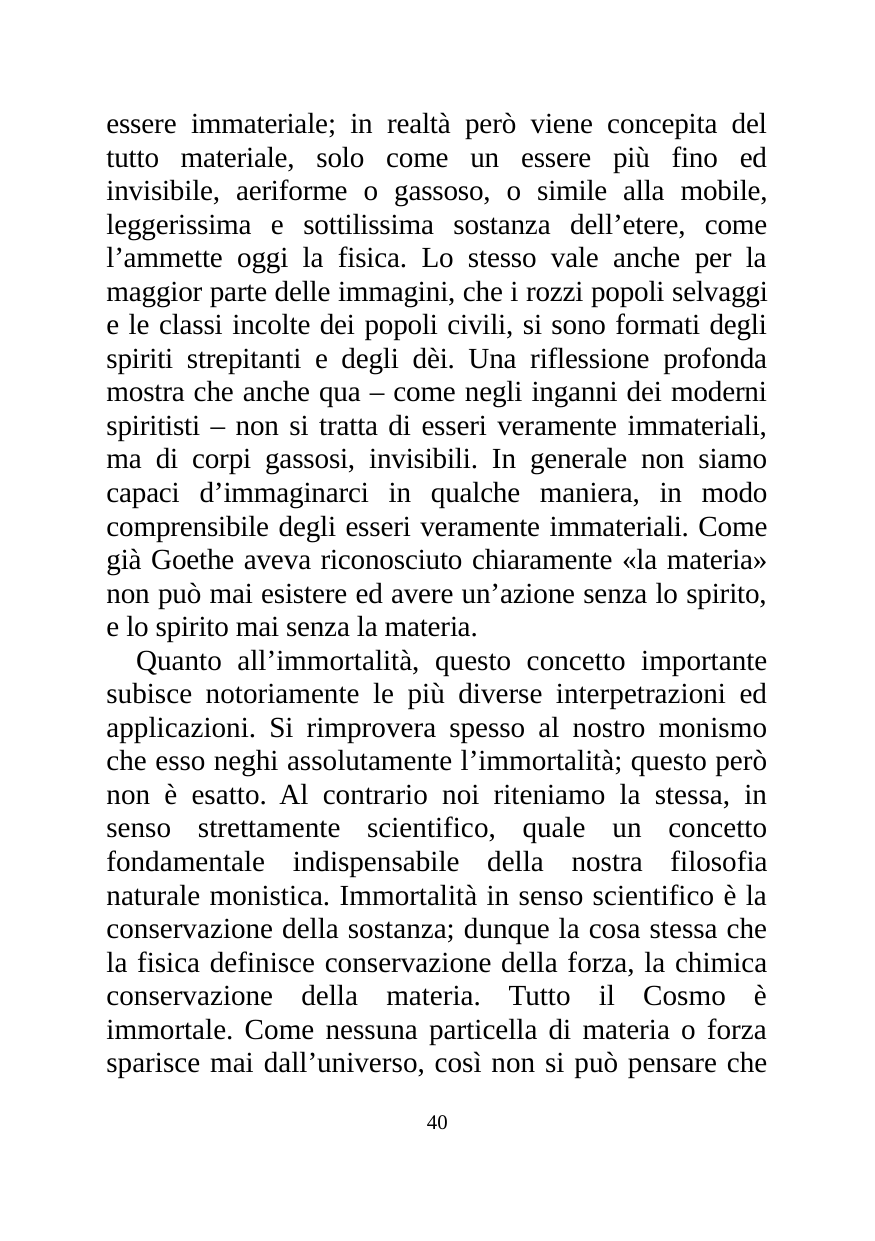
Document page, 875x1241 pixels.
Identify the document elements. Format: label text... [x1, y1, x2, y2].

text Quanto all’immortalità, questo concetto importante subisce notoriamente le più diverse interpetrazioni ed applicazioni. Si rimprovera spesso al nostro monismo che esso neghi assolutamente l’immortalità; questo però non è esatto. Al contrario noi riteniamo la stessa, in senso strettamente scientifico, quale un concetto fondamentale indispensabile della nostra filosofia naturale monistica. Immortalità in senso scientifico è la conservazione della sostanza; dunque la cosa stessa che la fisica definisce conservazione della forza, la chimica conservazione della materia. Tutto il Cosmo è immortale. Come nessuna particella di materia o forza sparisce mai dall’universo, così non si può pensare che [106, 643, 768, 1079]
text essere immateriale; in realtà però viene concepita del tutto materiale, solo come un essere più fino ed invisibile, aeriforme o gassoso, o simile alla mobile, leggerissima e sottilissima sostanza dell’etere, come l’ammette oggi la fisica. Lo stesso vale anche per la maggior parte delle immagini, che i rozzi popoli selvaggi e le classi incolte dei popoli civili, si sono formati degli spiriti strepitanti e degli dèi. Una riflessione profonda mostra che anche qua – come negli inganni dei moderni spiritisti – non si tratta di esseri veramente immateriali, ma di corpi gassosi, invisibili. In generale non siamo capaci d’immaginarci in qualche maniera, in modo comprensibile degli esseri veramente immateriali. Come già Goethe aveva riconosciuto chiaramente «la materia» non può mai esistere ed avere un’azione senza lo spirito, e lo spirito mai senza la materia. [106, 106, 768, 643]
